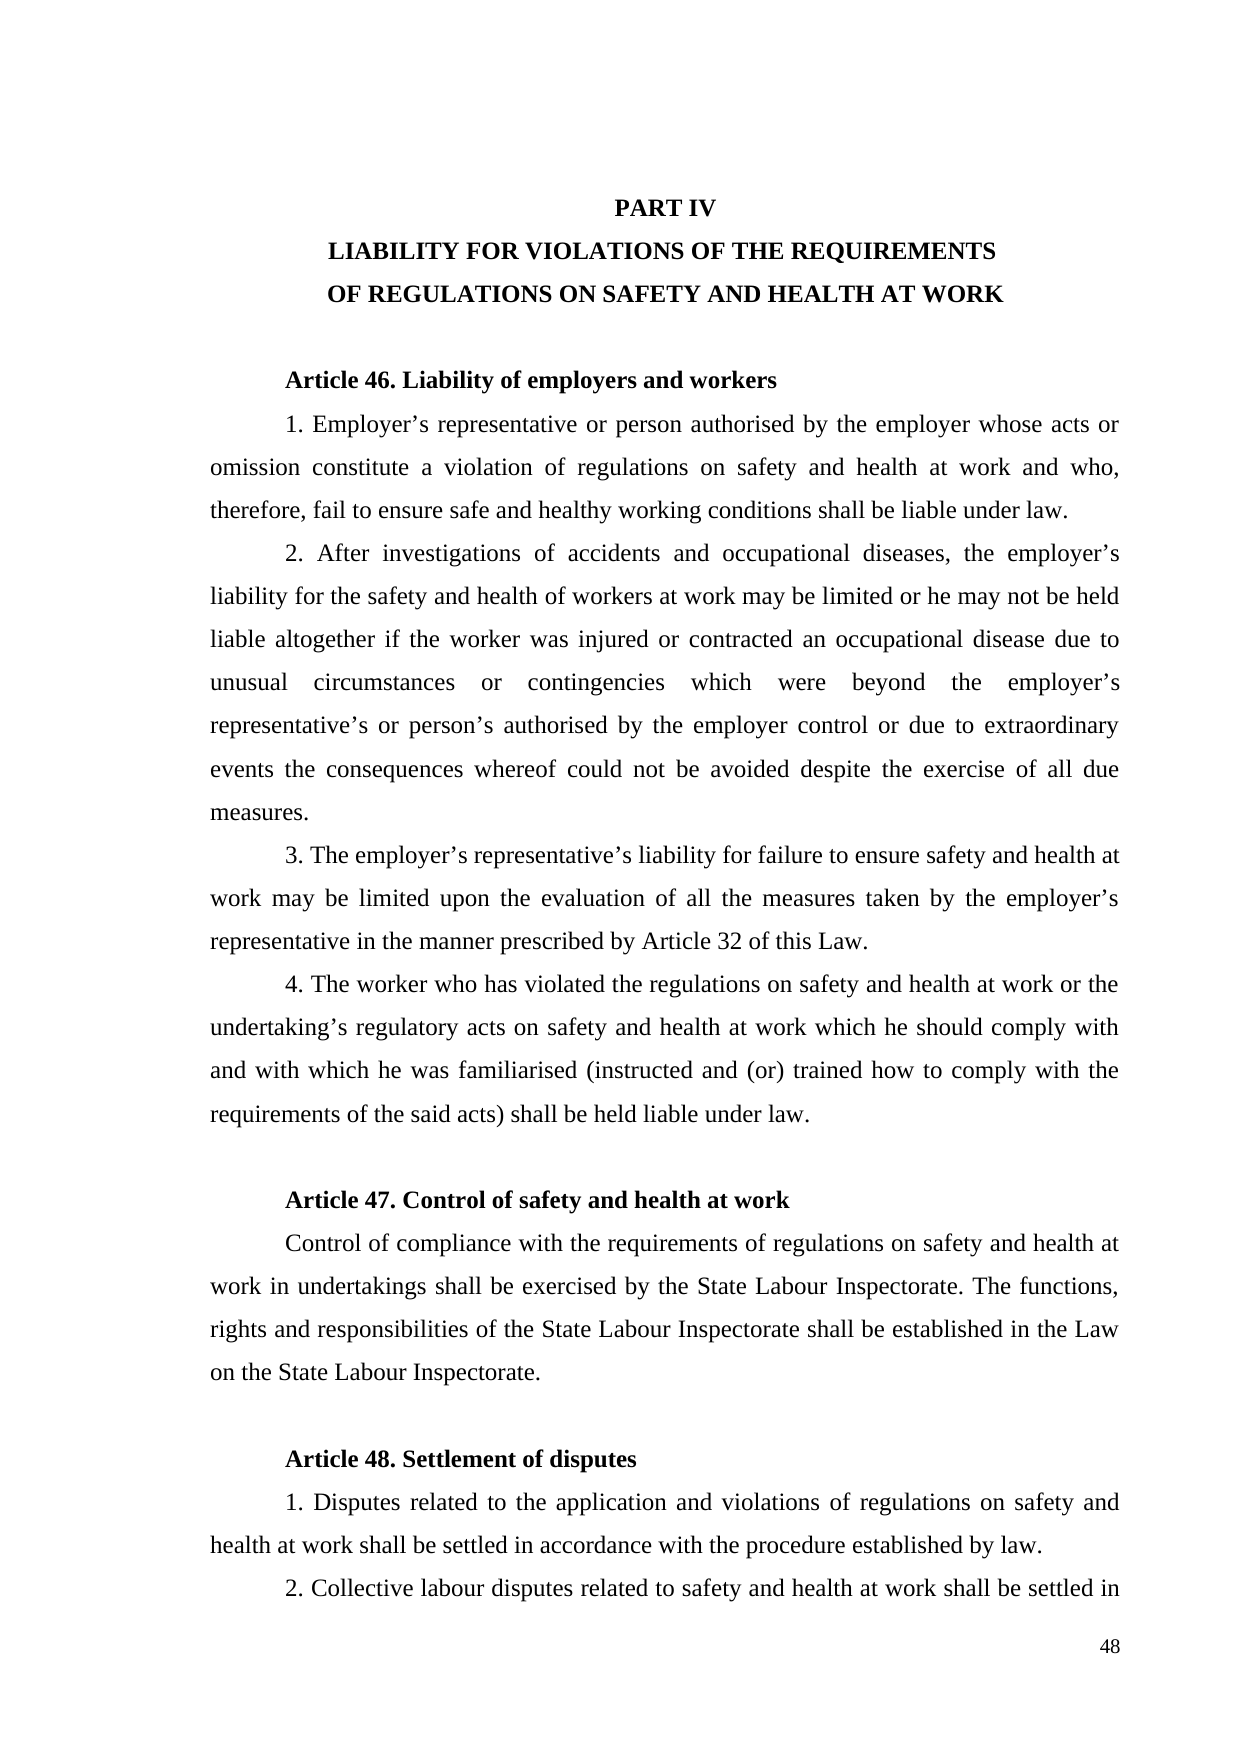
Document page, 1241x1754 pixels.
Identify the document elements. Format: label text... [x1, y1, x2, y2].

text LIABILITY FOR VIOLATIONS OF THE REQUIREMENTS [210, 236, 1121, 265]
text 2. Collective labour disputes related to safety and health at work shall be settled in [210, 1573, 1121, 1602]
text Article 48. Settlement of disputes [210, 1444, 1121, 1472]
text 1. Employer’s representative or person authorised by the employer whose acts or omission constitute a violation of regulations on safety and health at work and who, therefore, fail to ensure safe and healthy working conditions shall be liable under law. [210, 409, 1121, 524]
text 3. The employer’s representative’s liability for failure to ensure safety and health at work may be limited upon the evaluation of all the measures taken by the employer’s representative in the manner prescribed by Article 32 of this Law. [210, 840, 1121, 955]
text PART IV [210, 193, 1121, 222]
text OF REGULATIONS ON SAFETY AND HEALTH AT WORK [210, 279, 1121, 308]
text Article 46. Liability of employers and workers [210, 366, 1121, 394]
text 1. Disputes related to the application and violations of regulations on safety and health at work shall be settled in accordance with the procedure established by law. [210, 1487, 1121, 1559]
text 4. The worker who has violated the regulations on safety and health at work or the undertaking’s regulatory acts on safety and health at work which he should comply with and with which he was familiarised (instructed and (or) trained how to comply with the requirements of the said acts) shall be held liable under law. [210, 969, 1121, 1127]
text Article 47. Control of safety and health at work [210, 1185, 1121, 1214]
text 2. After investigations of accidents and occupational diseases, the employer’s liability for the safety and health of workers at work may be limited or he may not be held liable altogether if the worker was injured or contracted an occupational disease due to unusual circumstances or contingencies which were beyond the employer’s representative’s or person’s authorised by the employer control or due to extraordinary events the consequences whereof could not be avoided despite the exercise of all due measures. [210, 538, 1121, 826]
text Control of compliance with the requirements of regulations on safety and health at work in undertakings shall be exercised by the State Labour Inspectorate. The functions, rights and responsibilities of the State Labour Inspectorate shall be established in the Law on the State Labour Inspectorate. [210, 1228, 1121, 1386]
